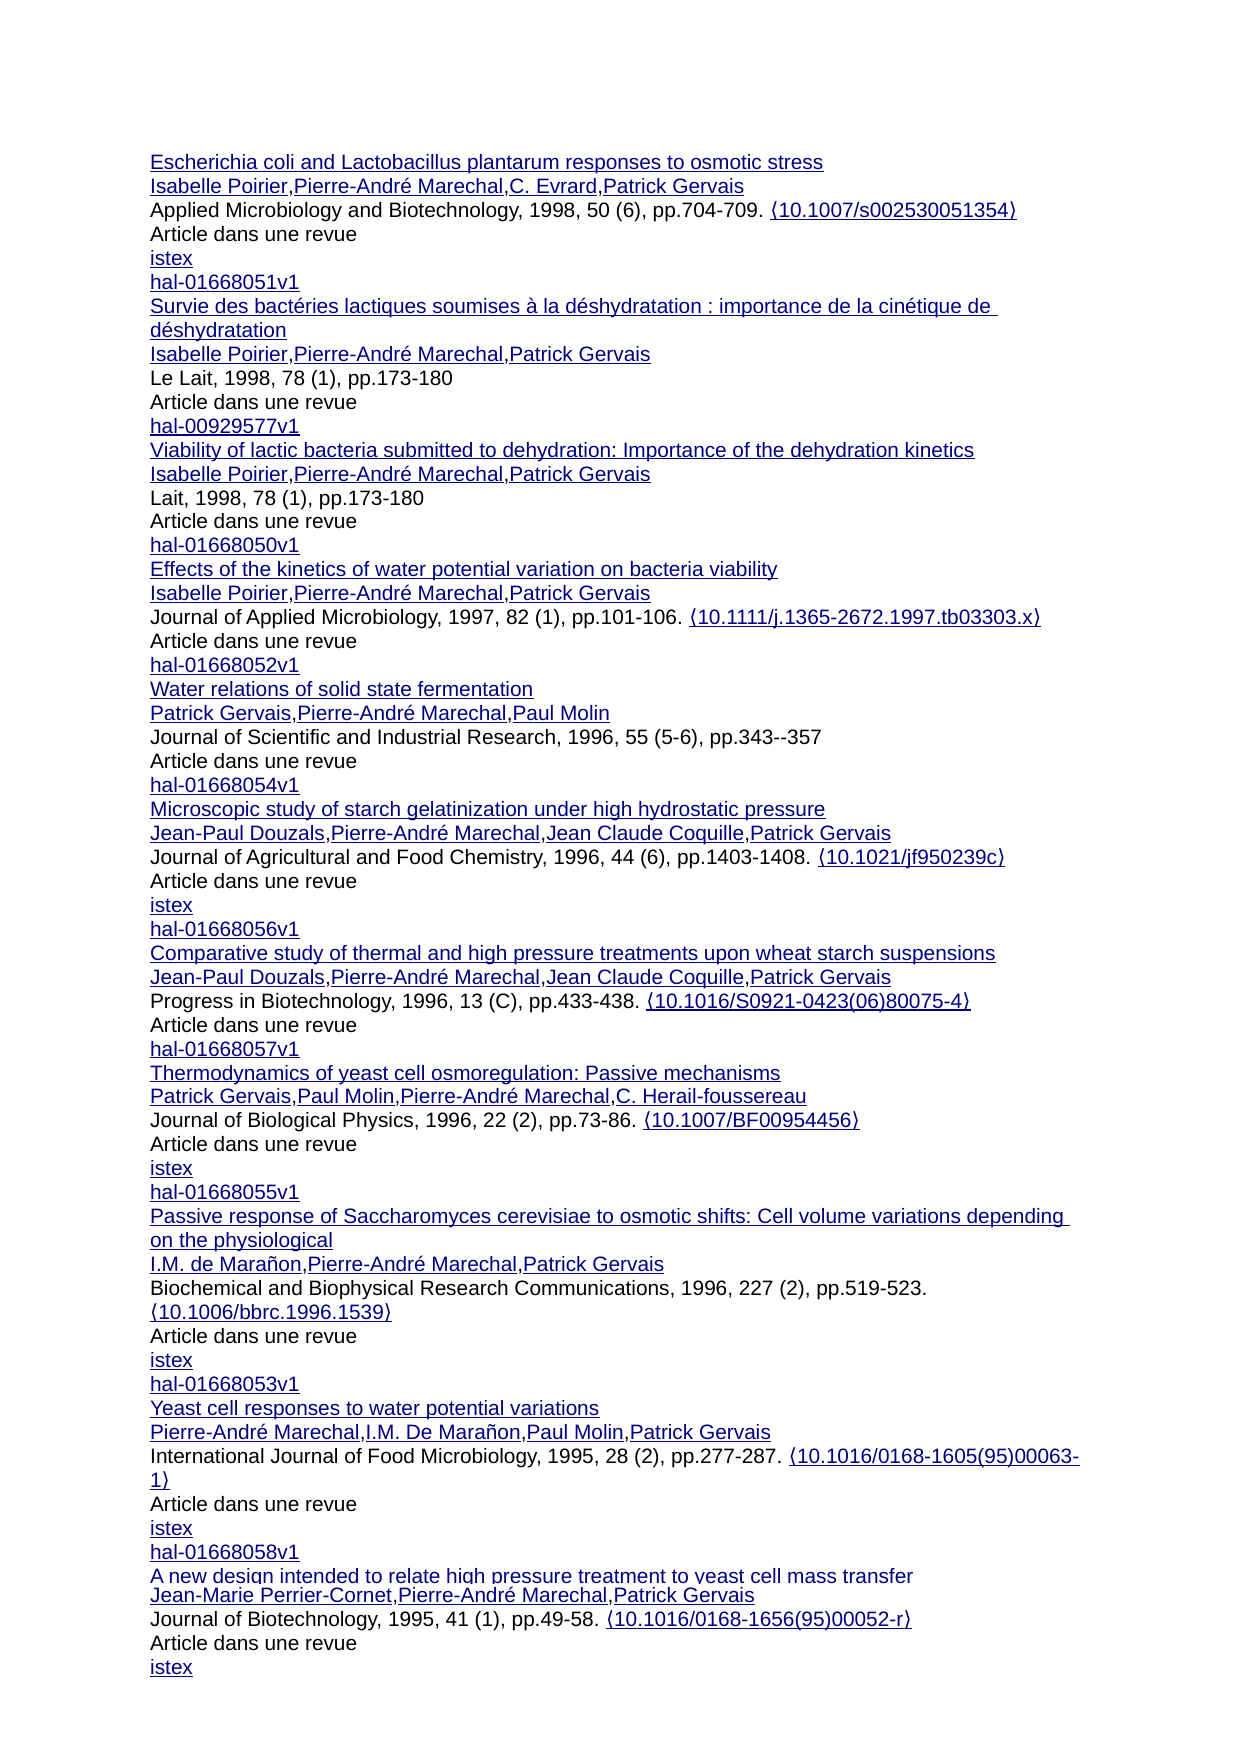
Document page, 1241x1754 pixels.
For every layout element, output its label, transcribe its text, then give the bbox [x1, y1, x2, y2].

table_cell Escherichia coli and Lactobacillus plantarum responses to osmotic stress Isabelle Poirier,Pierre-André Marechal,C. Evrard,Patrick Gervais Applied Microbiology and Biotechnology, 1998, 50 (6), pp.704-709. ⟨10.1007/s002530051354⟩ Article dans une revue istex hal-01668051v1 [150, 150, 1090, 294]
table_cell Viability of lactic bacteria submitted to dehydration: Importance of the dehydration kinetics Isabelle Poirier,Pierre-André Marechal,Patrick Gervais Lait, 1998, 78 (1), pp.173-180 Article dans une revue hal-01668050v1 [150, 438, 1090, 557]
table_cell Effects of the kinetics of water potential variation on bacteria viability Isabelle Poirier,Pierre-André Marechal,Patrick Gervais Journal of Applied Microbiology, 1997, 82 (1), pp.101-106. ⟨10.1111/j.1365-2672.1997.tb03303.x⟩ Article dans une revue hal-01668052v1 [150, 557, 1090, 677]
table_cell Water relations of solid state fermentation Patrick Gervais,Pierre-André Marechal,Paul Molin Journal of Scientific and Industrial Research, 1996, 55 (5-6), pp.343--357 Article dans une revue hal-01668054v1 [150, 677, 1090, 797]
table_cell Thermodynamics of yeast cell osmoregulation: Passive mechanisms Patrick Gervais,Paul Molin,Pierre-André Marechal,C. Herail‐foussereau Journal of Biological Physics, 1996, 22 (2), pp.73-86. ⟨10.1007/BF00954456⟩ Article dans une revue istex hal-01668055v1 [150, 1060, 1090, 1204]
table_cell Yeast cell responses to water potential variations Pierre-André Marechal,I.M. De Marañon,Paul Molin,Patrick Gervais International Journal of Food Microbiology, 1995, 28 (2), pp.277-287. ⟨10.1016/0168-1605(95)00063-1⟩ Article dans une revue istex hal-01668058v1 [150, 1396, 1090, 1563]
table_cell Microscopic study of starch gelatinization under high hydrostatic pressure Jean-Paul Douzals,Pierre-André Marechal,Jean Claude Coquille,Patrick Gervais Journal of Agricultural and Food Chemistry, 1996, 44 (6), pp.1403-1408. ⟨10.1021/jf950239c⟩ Article dans une revue istex hal-01668056v1 [150, 797, 1090, 941]
table_cell A new design intended to relate high pressure treatment to yeast cell mass transfer Jean-Marie Perrier-Cornet,Pierre-André Marechal,Patrick Gervais Journal of Biotechnology, 1995, 41 (1), pp.49-58. ⟨10.1016/0168-1656(95)00052-r⟩ Article dans une revue istex [150, 1564, 1090, 1679]
table_cell Comparative study of thermal and high pressure treatments upon wheat starch suspensions Jean-Paul Douzals,Pierre-André Marechal,Jean Claude Coquille,Patrick Gervais Progress in Biotechnology, 1996, 13 (C), pp.433-438. ⟨10.1016/S0921-0423(06)80075-4⟩ Article dans une revue hal-01668057v1 [150, 941, 1090, 1060]
table_cell Passive response of Saccharomyces cerevisiae to osmotic shifts: Cell volume variations depending on the physiological I.M. de Marañon,Pierre-André Marechal,Patrick Gervais Biochemical and Biophysical Research Communications, 1996, 227 (2), pp.519-523. ⟨10.1006/bbrc.1996.1539⟩ Article dans une revue istex hal-01668053v1 [150, 1204, 1090, 1396]
table_cell Survie des bactéries lactiques soumises à la déshydratation : importance de la cinétique de déshydratation Isabelle Poirier,Pierre-André Marechal,Patrick Gervais Le Lait, 1998, 78 (1), pp.173-180 Article dans une revue hal-00929577v1 [150, 294, 1090, 437]
